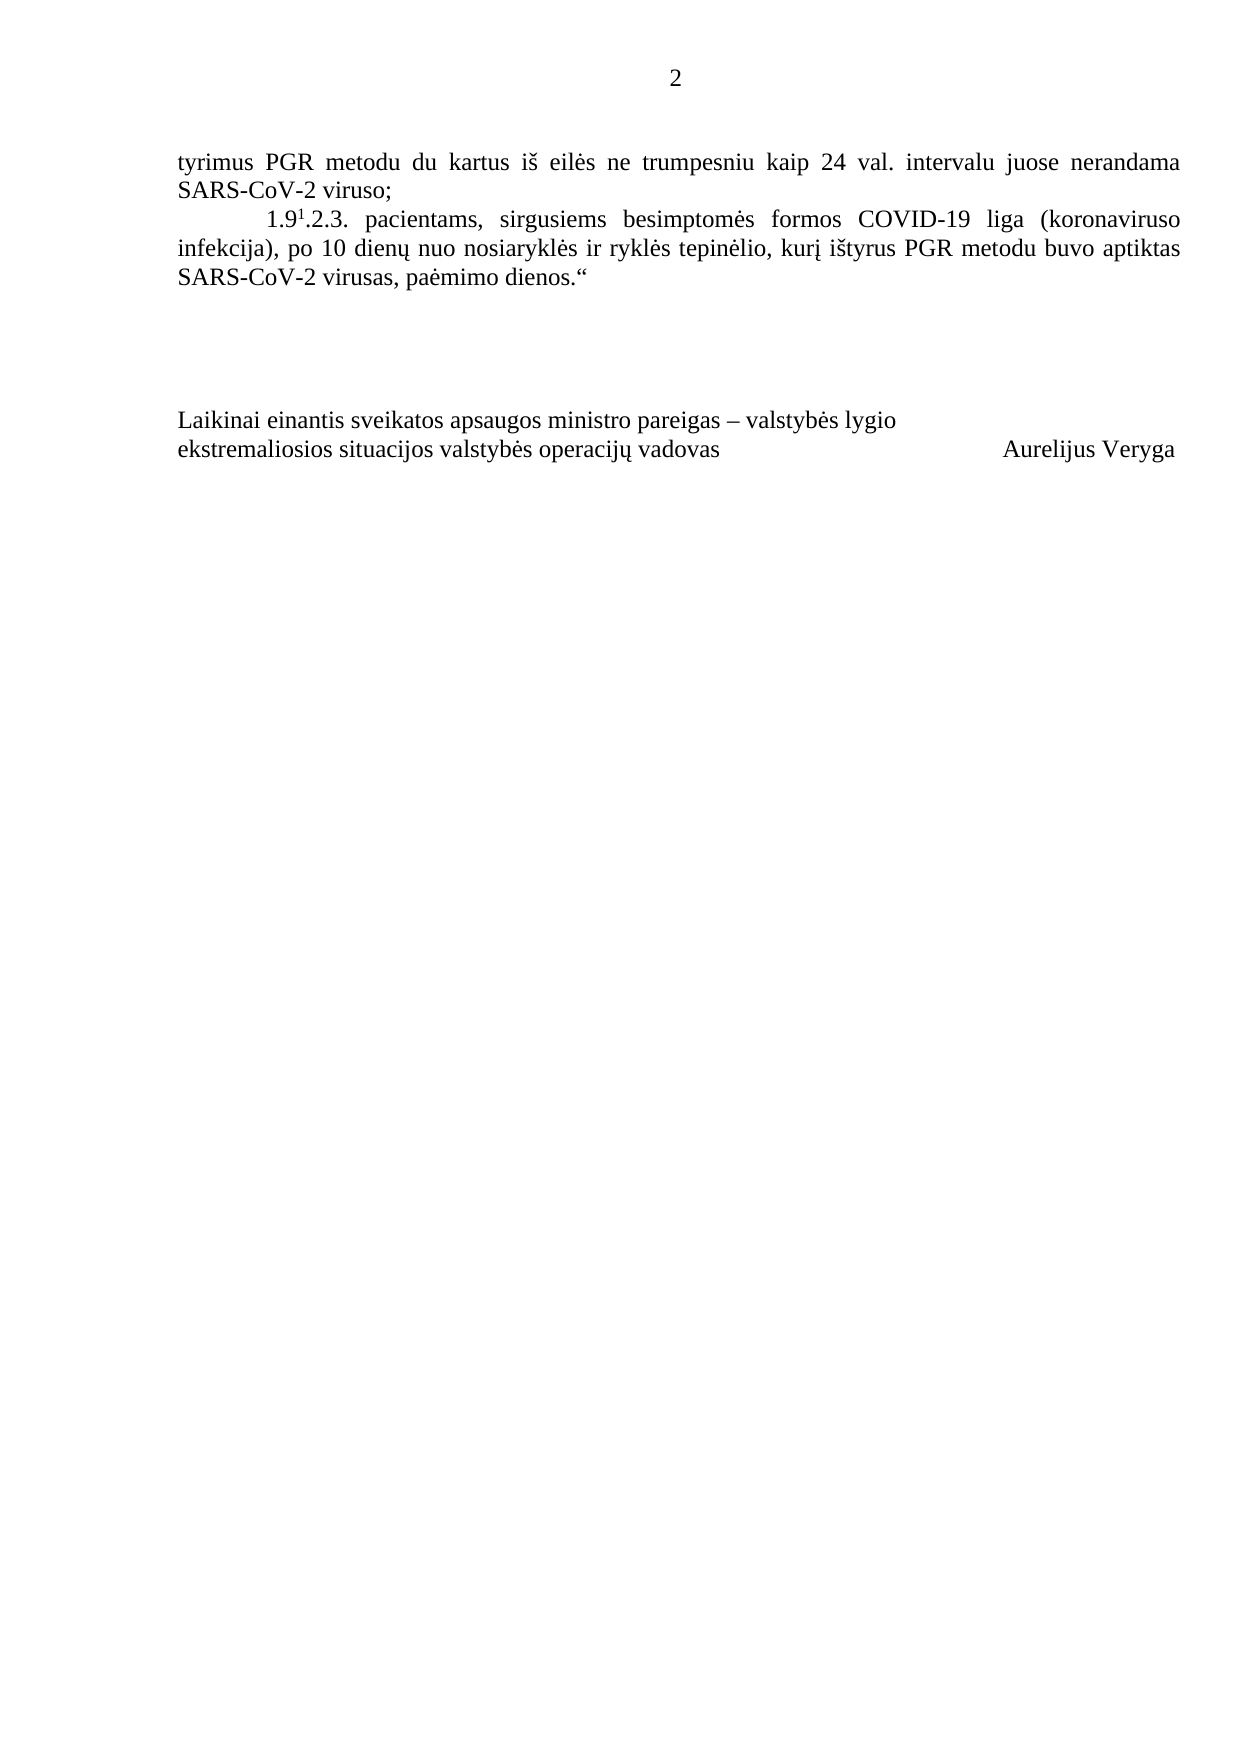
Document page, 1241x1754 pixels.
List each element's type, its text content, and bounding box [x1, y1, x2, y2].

text tyrimus PGR metodu du kartus iš eilės ne trumpesniu kaip 24 val. intervalu juose nerandama SARS-CoV-2 viruso; [177, 147, 1181, 204]
text 1.91.2.3. pacientams, sirgusiems besimptomės formos COVID-19 liga (koronaviruso infekcija), po 10 dienų nuo nosiaryklės ir ryklės tepinėlio, kurį ištyrus PGR metodu buvo aptiktas SARS-CoV-2 virusas, paėmimo dienos.“ [177, 204, 1181, 291]
text ekstremaliosios situacijos valstybės operacijų vadovas Aurelijus Veryga [177, 434, 1181, 463]
text Laikinai einantis sveikatos apsaugos ministro pareigas – valstybės lygio [177, 406, 1181, 434]
